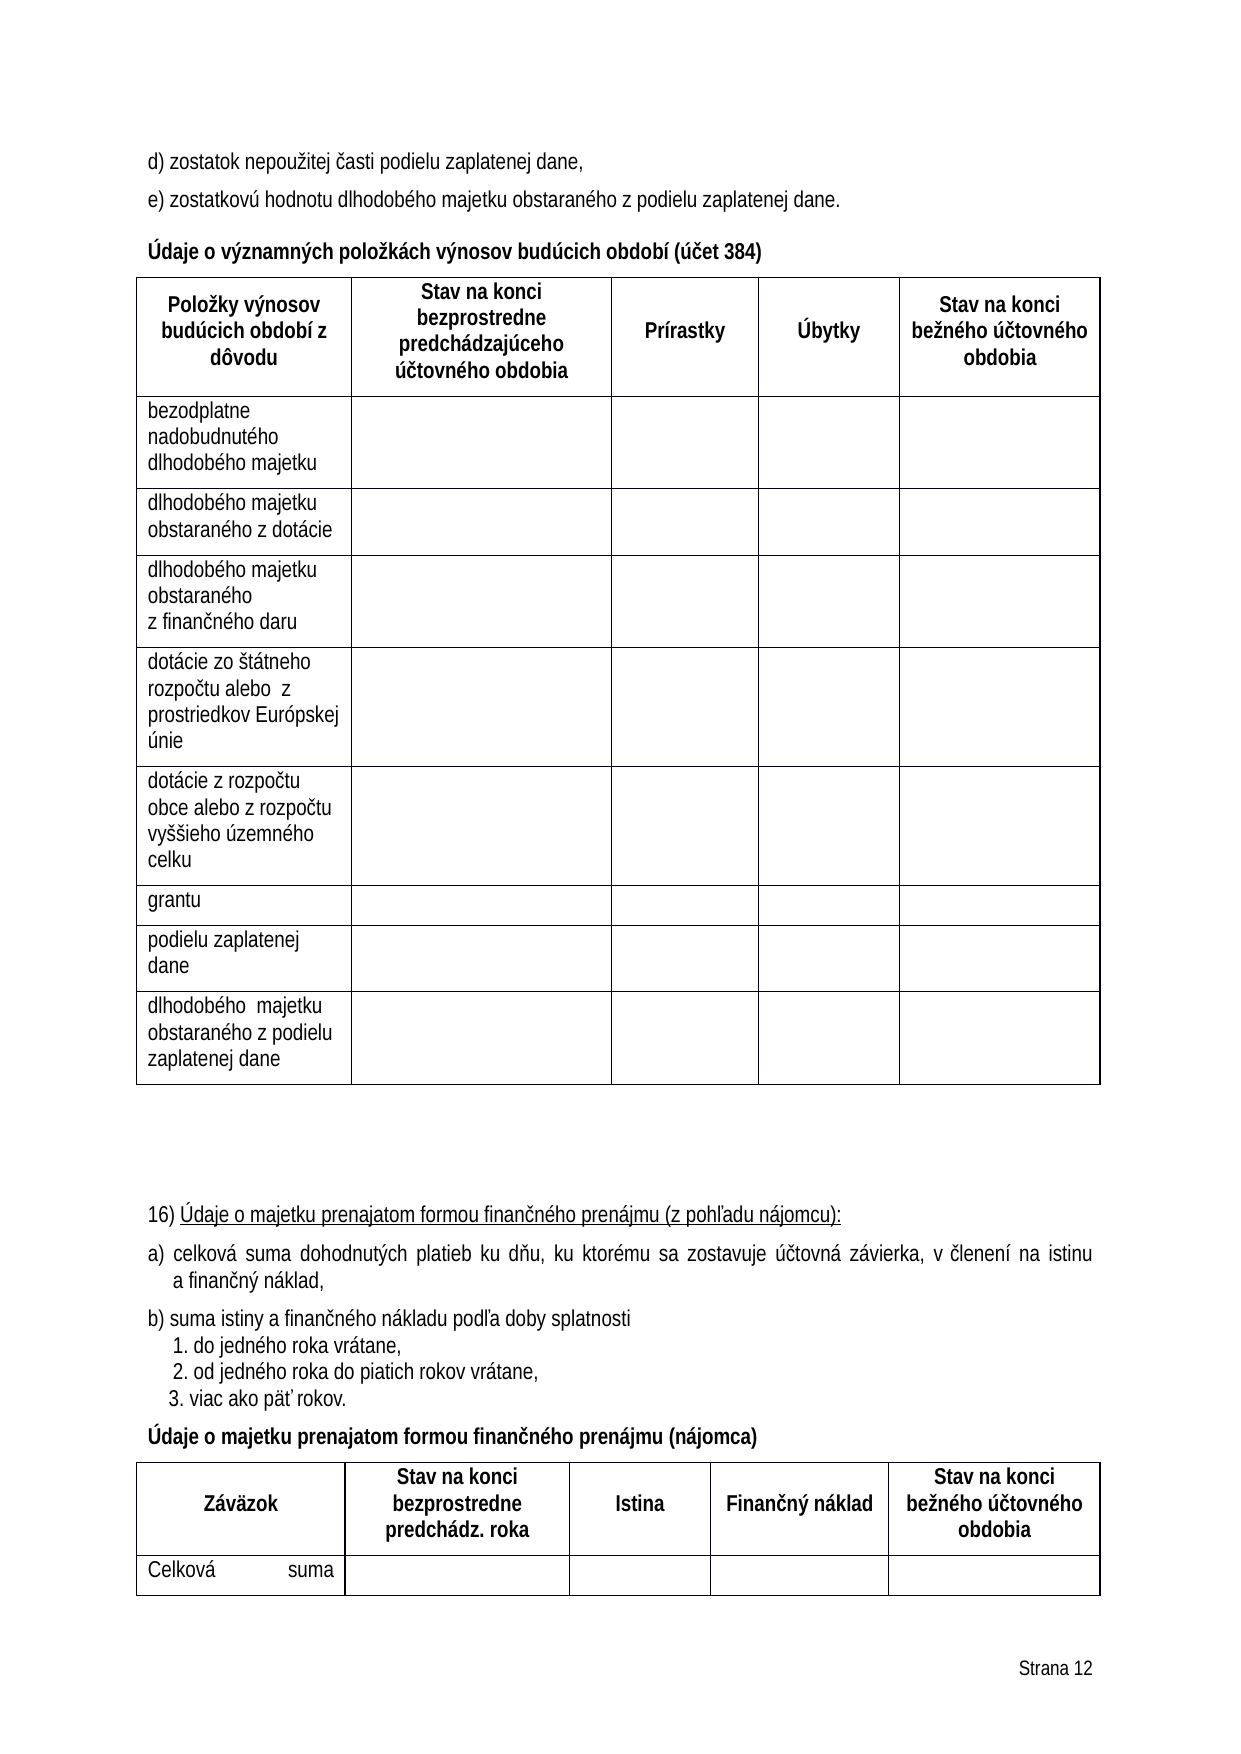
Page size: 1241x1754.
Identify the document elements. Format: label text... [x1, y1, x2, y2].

table_cell [759, 489, 899, 554]
table_cell [612, 926, 758, 991]
table_cell [612, 767, 758, 885]
table_cell [900, 767, 1099, 885]
table_cell grantu [137, 886, 351, 925]
text Údaje o majetku prenajatom formou finančného prenájmu (nájomca) [148, 1423, 1093, 1450]
table_cell [612, 489, 758, 554]
table_cell [759, 397, 899, 488]
table_cell [900, 397, 1099, 488]
table_cell [900, 556, 1099, 647]
table_cell [759, 648, 899, 766]
table_cell [711, 1556, 888, 1595]
table_cell Celková suma [137, 1556, 344, 1595]
table_cell dlhodobého majetku obstaraného z podielu zaplatenej dane [137, 992, 351, 1084]
table_cell [612, 886, 758, 925]
table_header Stav na konci bezprostredne predchádzajúceho účtovného obdobia [352, 278, 611, 396]
table_header Stav na konci bezprostredne predchádz. roka [346, 1463, 569, 1555]
table_cell [900, 926, 1099, 991]
table_header Stav na konci bežného účtovného obdobia [900, 278, 1099, 396]
table_cell [900, 886, 1099, 925]
table_cell dlhodobého majetku obstaraného z finančného daru [137, 556, 351, 647]
table_cell [759, 886, 899, 925]
table_cell [889, 1556, 1099, 1595]
text 3. viac ako päť rokov. [148, 1384, 1093, 1411]
table_header Záväzok [137, 1463, 344, 1555]
table_cell [759, 556, 899, 647]
table_header Položky výnosov budúcich období z dôvodu [137, 278, 351, 396]
table_cell podielu zaplatenej dane [137, 926, 351, 991]
table_cell dotácie zo štátneho rozpočtu alebo z prostriedkov Európskej únie [137, 648, 351, 766]
table_cell [612, 556, 758, 647]
table_header Stav na konci bežného účtovného obdobia [889, 1463, 1099, 1555]
table_cell [612, 648, 758, 766]
table_cell bezodplatne nadobudnutého dlhodobého majetku [137, 397, 351, 488]
text a) celková suma dohodnutých platieb ku dňu, ku ktorému sa zostavuje účtovná závierka, v členení na istinu a finančný náklad, [148, 1240, 1093, 1293]
text 2. od jedného roka do piatich rokov vrátane, [148, 1358, 1093, 1384]
table_cell [900, 489, 1099, 554]
table_cell dotácie z rozpočtu obce alebo z rozpočtu vyššieho územného celku [137, 767, 351, 885]
text Údaje o významných položkách výnosov budúcich období (účet 384) [148, 238, 1093, 264]
table_header Prírastky [612, 278, 758, 396]
table_header Úbytky [759, 278, 899, 396]
text 16) Údaje o majetku prenajatom formou finančného prenájmu (z pohľadu nájomcu): [148, 1201, 1093, 1228]
table_cell [352, 926, 611, 991]
text b) suma istiny a finančného nákladu podľa doby splatnosti [148, 1305, 1093, 1332]
table_cell [352, 767, 611, 885]
table_cell [352, 556, 611, 647]
table_cell [352, 648, 611, 766]
table_cell [346, 1556, 569, 1595]
table_cell [352, 397, 611, 488]
table_cell [759, 992, 899, 1084]
table_cell [352, 992, 611, 1084]
text e) zostatkovú hodnotu dlhodobého majetku obstaraného z podielu zaplatenej dane. [148, 186, 1093, 213]
table_cell [612, 992, 758, 1084]
table_header Istina [570, 1463, 710, 1555]
table_header Finančný náklad [711, 1463, 888, 1555]
table_cell [612, 397, 758, 488]
table_cell [352, 886, 611, 925]
table_cell [759, 767, 899, 885]
table_cell [570, 1556, 710, 1595]
table_cell [900, 648, 1099, 766]
table_cell [352, 489, 611, 554]
table_cell [759, 926, 899, 991]
text 1. do jedného roka vrátane, [148, 1332, 1093, 1358]
text d) zostatok nepoužitej časti podielu zaplatenej dane, [148, 148, 1093, 174]
table_cell dlhodobého majetku obstaraného z dotácie [137, 489, 351, 554]
table_cell [900, 992, 1099, 1084]
